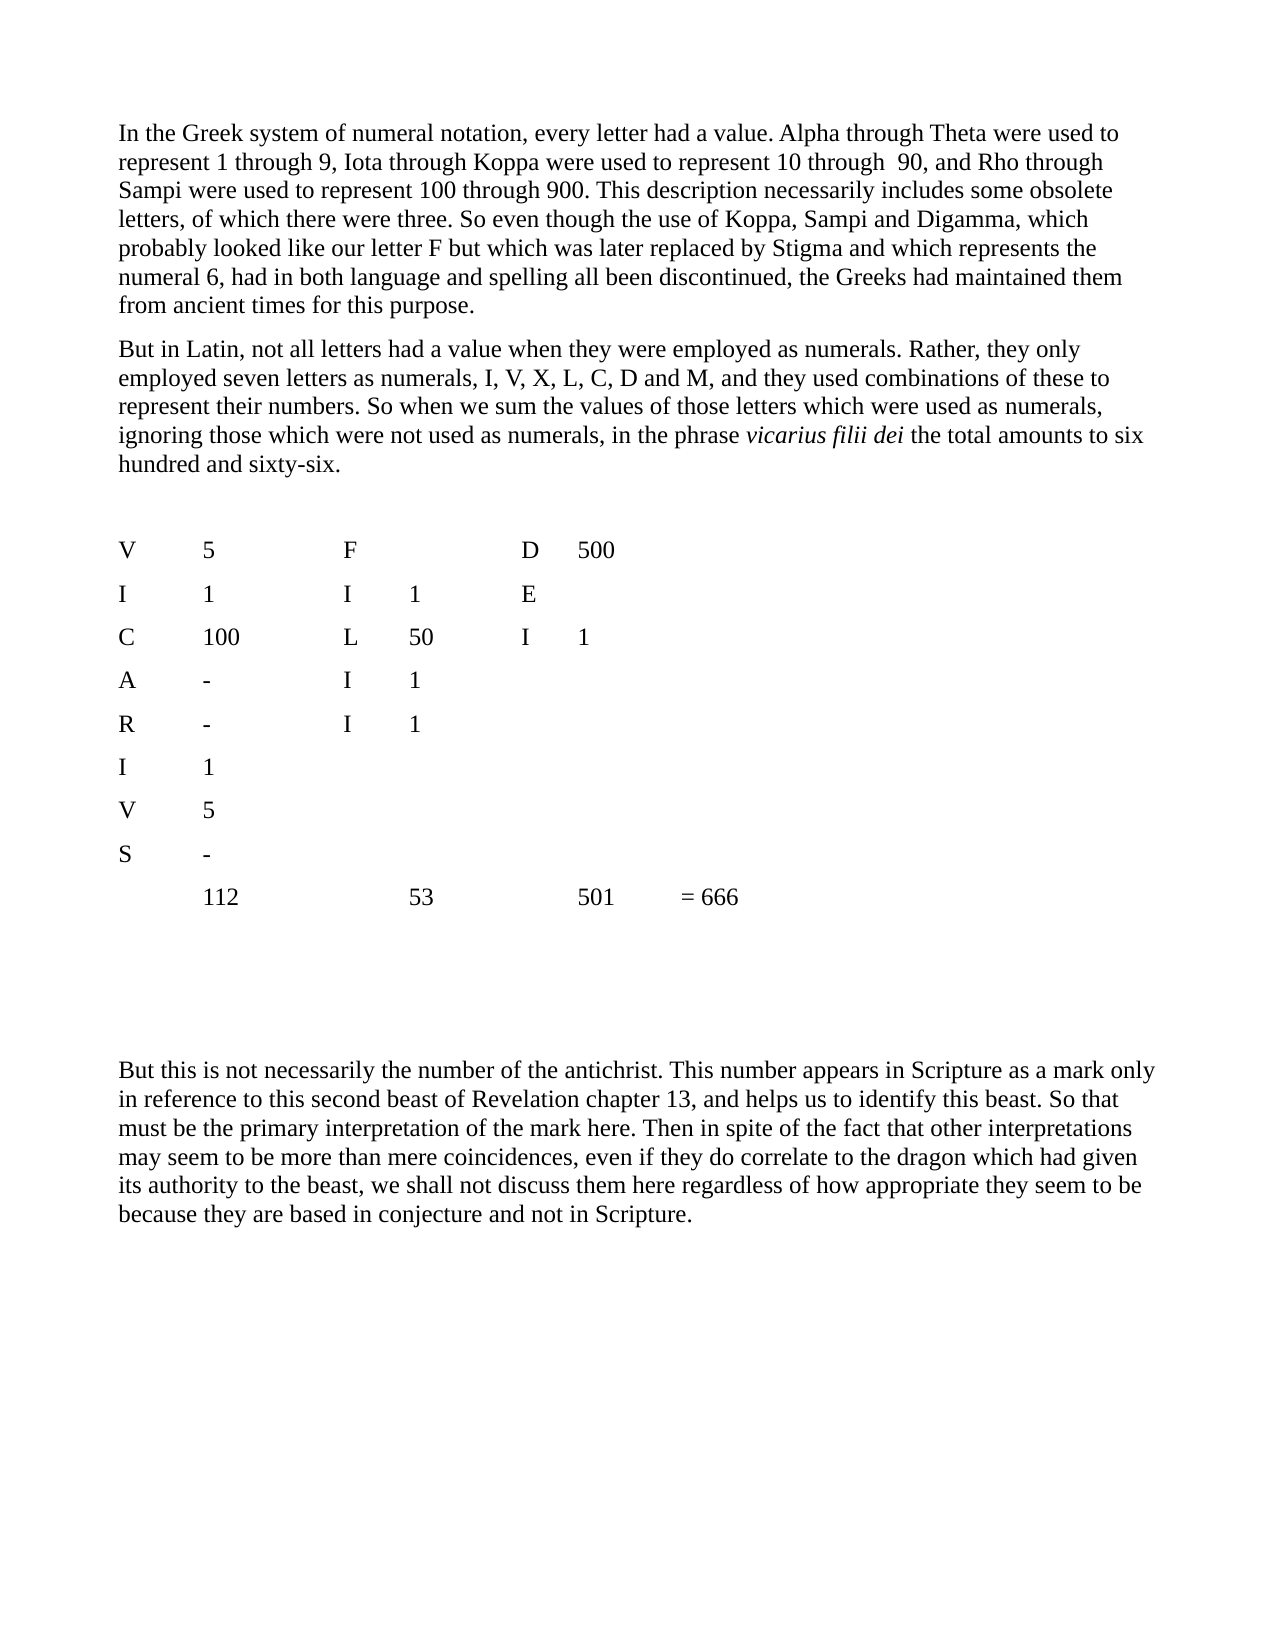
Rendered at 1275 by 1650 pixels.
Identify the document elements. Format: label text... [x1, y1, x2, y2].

table_cell [681, 709, 778, 752]
table_cell I [521, 622, 577, 666]
table_cell [681, 579, 778, 622]
table_cell L [343, 622, 409, 666]
table_cell S [118, 839, 202, 882]
table_cell [521, 796, 577, 839]
table_cell 1 [409, 579, 521, 622]
table_header [409, 536, 521, 579]
table_cell V [118, 796, 202, 839]
table_cell [578, 839, 681, 882]
table_cell [521, 709, 577, 752]
table_cell - [203, 666, 343, 709]
table_cell [343, 839, 409, 882]
table_cell 1 [578, 622, 681, 666]
table_cell [343, 882, 409, 1012]
table_cell R [118, 709, 202, 752]
table_cell [409, 752, 521, 796]
table_cell [578, 752, 681, 796]
table_cell [521, 752, 577, 796]
table_header V [118, 536, 202, 579]
table_cell [343, 796, 409, 839]
table_cell [343, 752, 409, 796]
table_header D [521, 536, 577, 579]
table_header 5 [203, 536, 343, 579]
table_cell 1 [203, 579, 343, 622]
table_cell 53 [409, 882, 521, 1012]
table_cell [409, 839, 521, 882]
table_cell I [343, 709, 409, 752]
table_cell - [203, 709, 343, 752]
table_cell [521, 882, 577, 1012]
table_cell - [203, 839, 343, 882]
table_cell [578, 796, 681, 839]
table_cell [118, 882, 202, 1012]
table_cell [578, 666, 681, 709]
table_cell 100 [203, 622, 343, 666]
table_cell 1 [409, 709, 521, 752]
table_header 500 [578, 536, 681, 579]
table_cell [578, 579, 681, 622]
table_cell [521, 666, 577, 709]
table_cell I [118, 579, 202, 622]
table_cell A [118, 666, 202, 709]
table_cell [578, 709, 681, 752]
table_cell [681, 666, 778, 709]
table_header F [343, 536, 409, 579]
table_cell [681, 796, 778, 839]
table_cell 1 [203, 752, 343, 796]
table_cell 501 [578, 882, 681, 1012]
text But in Latin, not all letters had a value when they were employed as numerals. Rather, they only employed seven letters as numerals, I, V, X, L, C, D and M, and they used combinations of these to represent their numbers. So when we sum the values of those letters which were used as numerals, ignoring those which were not used as numerals, in the phrase vicarius filii dei the total amounts to six hundred and sixty-six. [118, 334, 1157, 478]
table_cell [409, 796, 521, 839]
table_cell E [521, 579, 577, 622]
table_cell I [343, 579, 409, 622]
table_cell 5 [203, 796, 343, 839]
table_cell [681, 752, 778, 796]
table_cell = 666 [681, 882, 778, 1012]
table_cell 112 [203, 882, 343, 1012]
table_cell [681, 839, 778, 882]
table_cell [521, 839, 577, 882]
table_cell 50 [409, 622, 521, 666]
text But this is not necessarily the number of the antichrist. This number appears in Scripture as a mark only in reference to this second beast of Revelation chapter 13, and helps us to identify this beast. So that must be the primary interpretation of the mark here. Then in spite of the fact that other interpretations may seem to be more than mere coincidences, even if they do correlate to the dragon which had given its authority to the beast, we shall not discuss them here regardless of how appropriate they seem to be because they are based in conjecture and not in Scripture. [118, 1056, 1157, 1228]
table_cell 1 [409, 666, 521, 709]
table_cell C [118, 622, 202, 666]
table_header [681, 536, 778, 579]
table_cell [681, 622, 778, 666]
table_cell I [343, 666, 409, 709]
table_cell I [118, 752, 202, 796]
text In the Greek system of numeral notation, every letter had a value. Alpha through Theta were used to represent 1 through 9, Iota through Koppa were used to represent 10 through 90, and Rho through Sampi were used to represent 100 through 900. This description necessarily includes some obsolete letters, of which there were three. So even though the use of Koppa, Sampi and Digamma, which probably looked like our letter F but which was later replaced by Stigma and which represents the numeral 6, had in both language and spelling all been discontinued, the Greeks had maintained them from ancient times for this purpose. [118, 118, 1157, 319]
